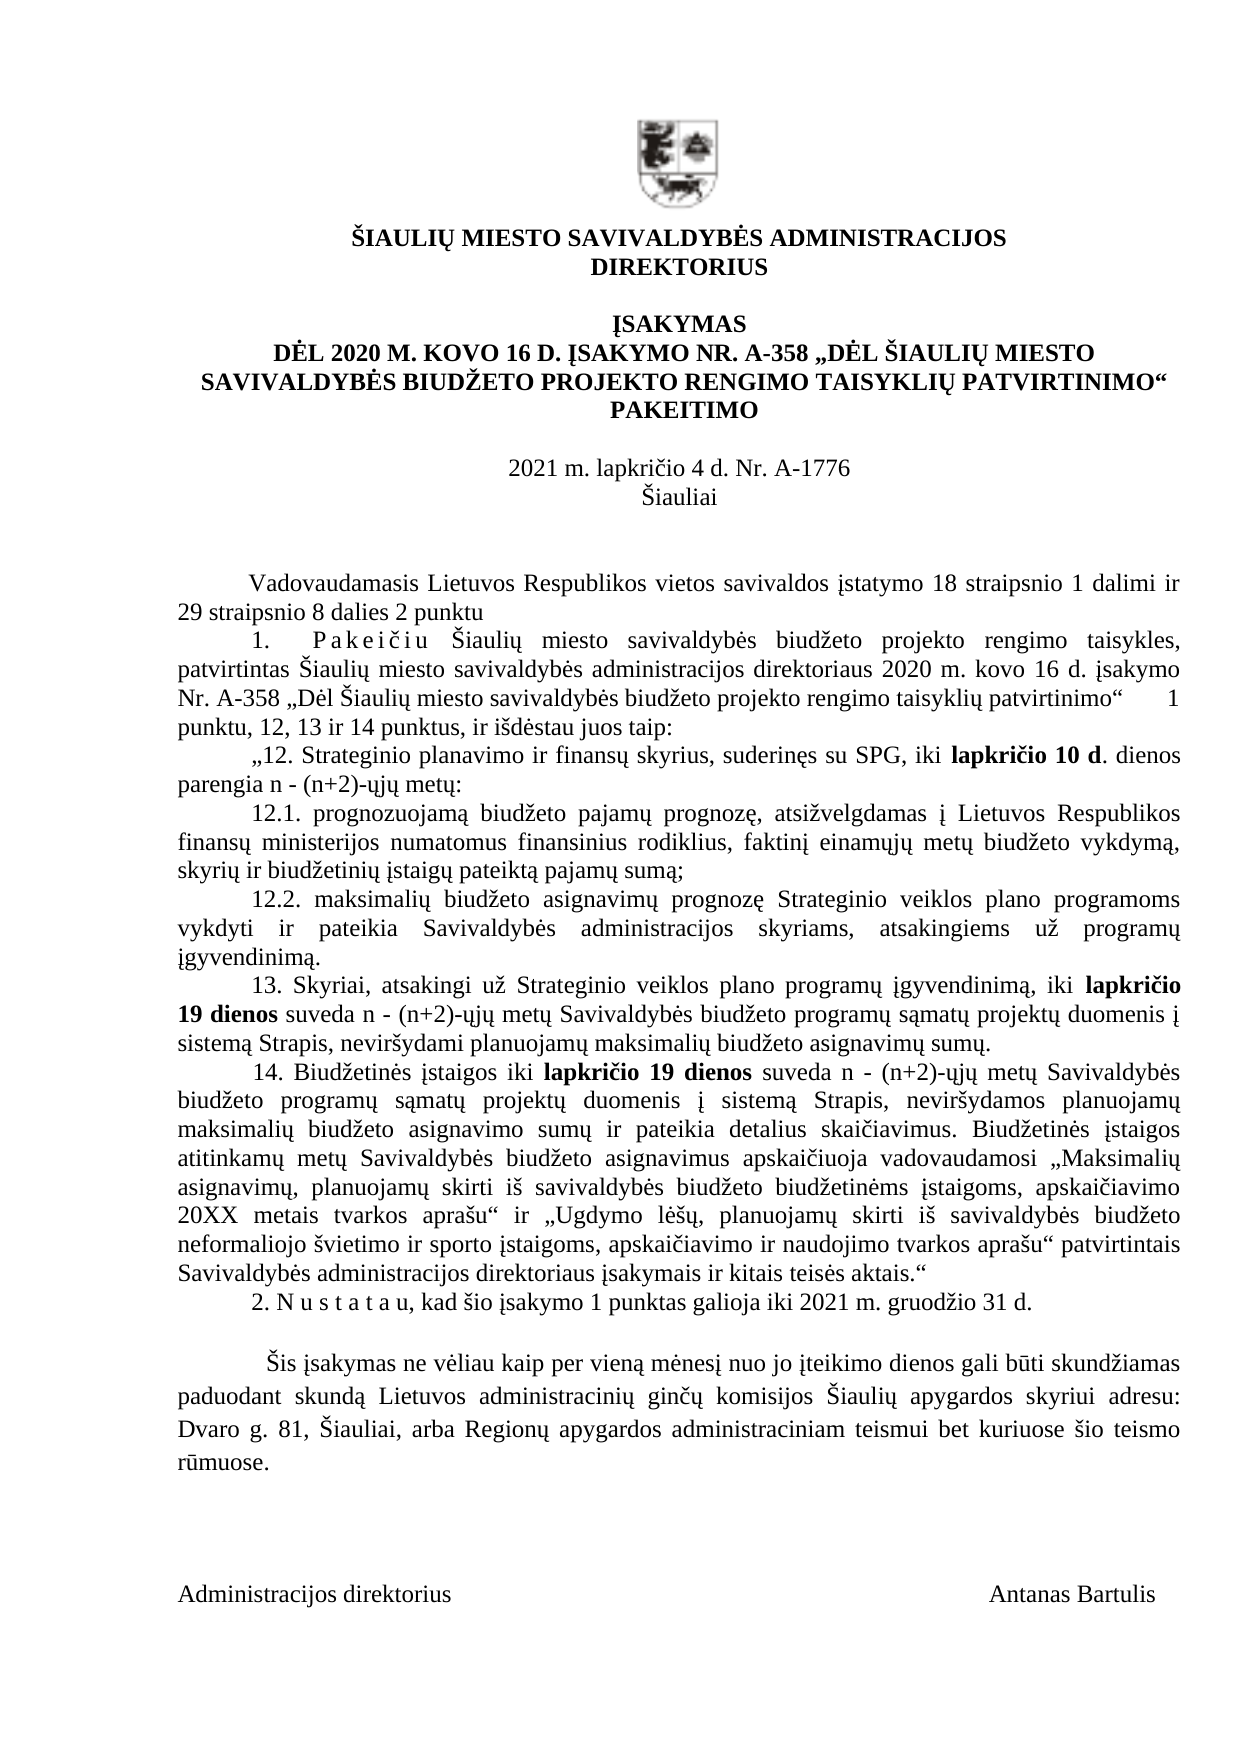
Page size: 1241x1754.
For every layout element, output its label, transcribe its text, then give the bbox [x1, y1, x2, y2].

text Vadovaudamasis Lietuvos Respublikos vietos savivaldos įstatymo 18 straipsnio 1 dalimi ir 29 straipsnio 8 dalies 2 punktu [177, 568, 1181, 625]
text 12.2. maksimalių biudžeto asignavimų prognozę Strateginio veiklos plano programoms vykdyti ir pateikia Savivaldybės administracijos skyriams, atsakingiems už programų įgyvendinimą. [177, 884, 1181, 970]
text 2. N u s t a t a u, kad šio įsakymo 1 punktas galioja iki 2021 m. gruodžio 31 d. [177, 1287, 1181, 1315]
text 14. Biudžetinės įstaigos iki lapkričio 19 dienos suveda n - (n+2)-ųjų metų Savivaldybės biudžeto programų sąmatų projektų duomenis į sistemą Strapis, neviršydamos planuojamų maksimalių biudžeto asignavimo sumų ir pateikia detalius skaičiavimus. Biudžetinės įstaigos atitinkamų metų Savivaldybės biudžeto asignavimus apskaičiuoja vadovaudamosi „Maksimalių asignavimų, planuojamų skirti iš savivaldybės biudžeto biudžetinėms įstaigoms, apskaičiavimo 20XX metais tvarkos aprašu“ ir „Ugdymo lėšų, planuojamų skirti iš savivaldybės biudžeto neformaliojo švietimo ir sporto įstaigoms, apskaičiavimo ir naudojimo tvarkos aprašu“ patvirtintais Savivaldybės administracijos direktoriaus įsakymais ir kitais teisės aktais.“ [177, 1057, 1181, 1287]
text Šis įsakymas ne vėliau kaip per vieną mėnesį nuo jo įteikimo dienos gali būti skundžiamas paduodant skundą Lietuvos administracinių ginčų komisijos Šiaulių apygardos skyriui adresu: Dvaro g. 81, Šiauliai, arba Regionų apygardos administraciniam teismui bet kuriuose šio teismo rūmuose. [177, 1348, 1181, 1476]
subtitle ŠIAULIŲ MIESTO SAVIVALDYBĖS ADMINISTRACIJOS [177, 223, 1181, 252]
subtitle ĮSAKYMAS [177, 309, 1181, 338]
subtitle DĖL 2020 M. KOVO 16 D. ĮSAKYMO NR. A-358 „DĖL ŠIAULIŲ MIESTO SAVIVALDYBĖS BIUDŽETO PROJEKTO RENGIMO TAISYKLIŲ PATVIRTINIMO“ PAKEITIMO [177, 338, 1191, 424]
text Šiauliai [177, 482, 1181, 510]
text Administracijos direktorius Antanas Bartulis [177, 1579, 1181, 1608]
text 12.1. prognozuojamą biudžeto pajamų prognozę, atsižvelgdamas į Lietuvos Respublikos finansų ministerijos numatomus finansinius rodiklius, faktinį einamųjų metų biudžeto vykdymą, skyrių ir biudžetinių įstaigų pateiktą pajamų sumą; [177, 798, 1181, 884]
text 13. Skyriai, atsakingi už Strateginio veiklos plano programų įgyvendinimą, iki lapkričio 19 dienos suveda n - (n+2)-ųjų metų Savivaldybės biudžeto programų sąmatų projektų duomenis į sistemą Strapis, neviršydami planuojamų maksimalių biudžeto asignavimų sumų. [177, 970, 1181, 1057]
text 1. Pakeičiu Šiaulių miesto savivaldybės biudžeto projekto rengimo taisykles, patvirtintas Šiaulių miesto savivaldybės administracijos direktoriaus 2020 m. kovo 16 d. įsakymo Nr. A-358 „Dėl Šiaulių miesto savivaldybės biudžeto projekto rengimo taisyklių patvirtinimo“ 1 punktu, 12, 13 ir 14 punktus, ir išdėstau juos taip: [177, 625, 1181, 740]
subtitle DIREKTORIUS [177, 252, 1181, 280]
text „12. Strateginio planavimo ir finansų skyrius, suderinęs su SPG, iki lapkričio 10 d. dienos parengia n - (n+2)-ųjų metų: [177, 740, 1181, 798]
text 2021 m. lapkričio 4 d. Nr. A-1776 [177, 453, 1181, 482]
